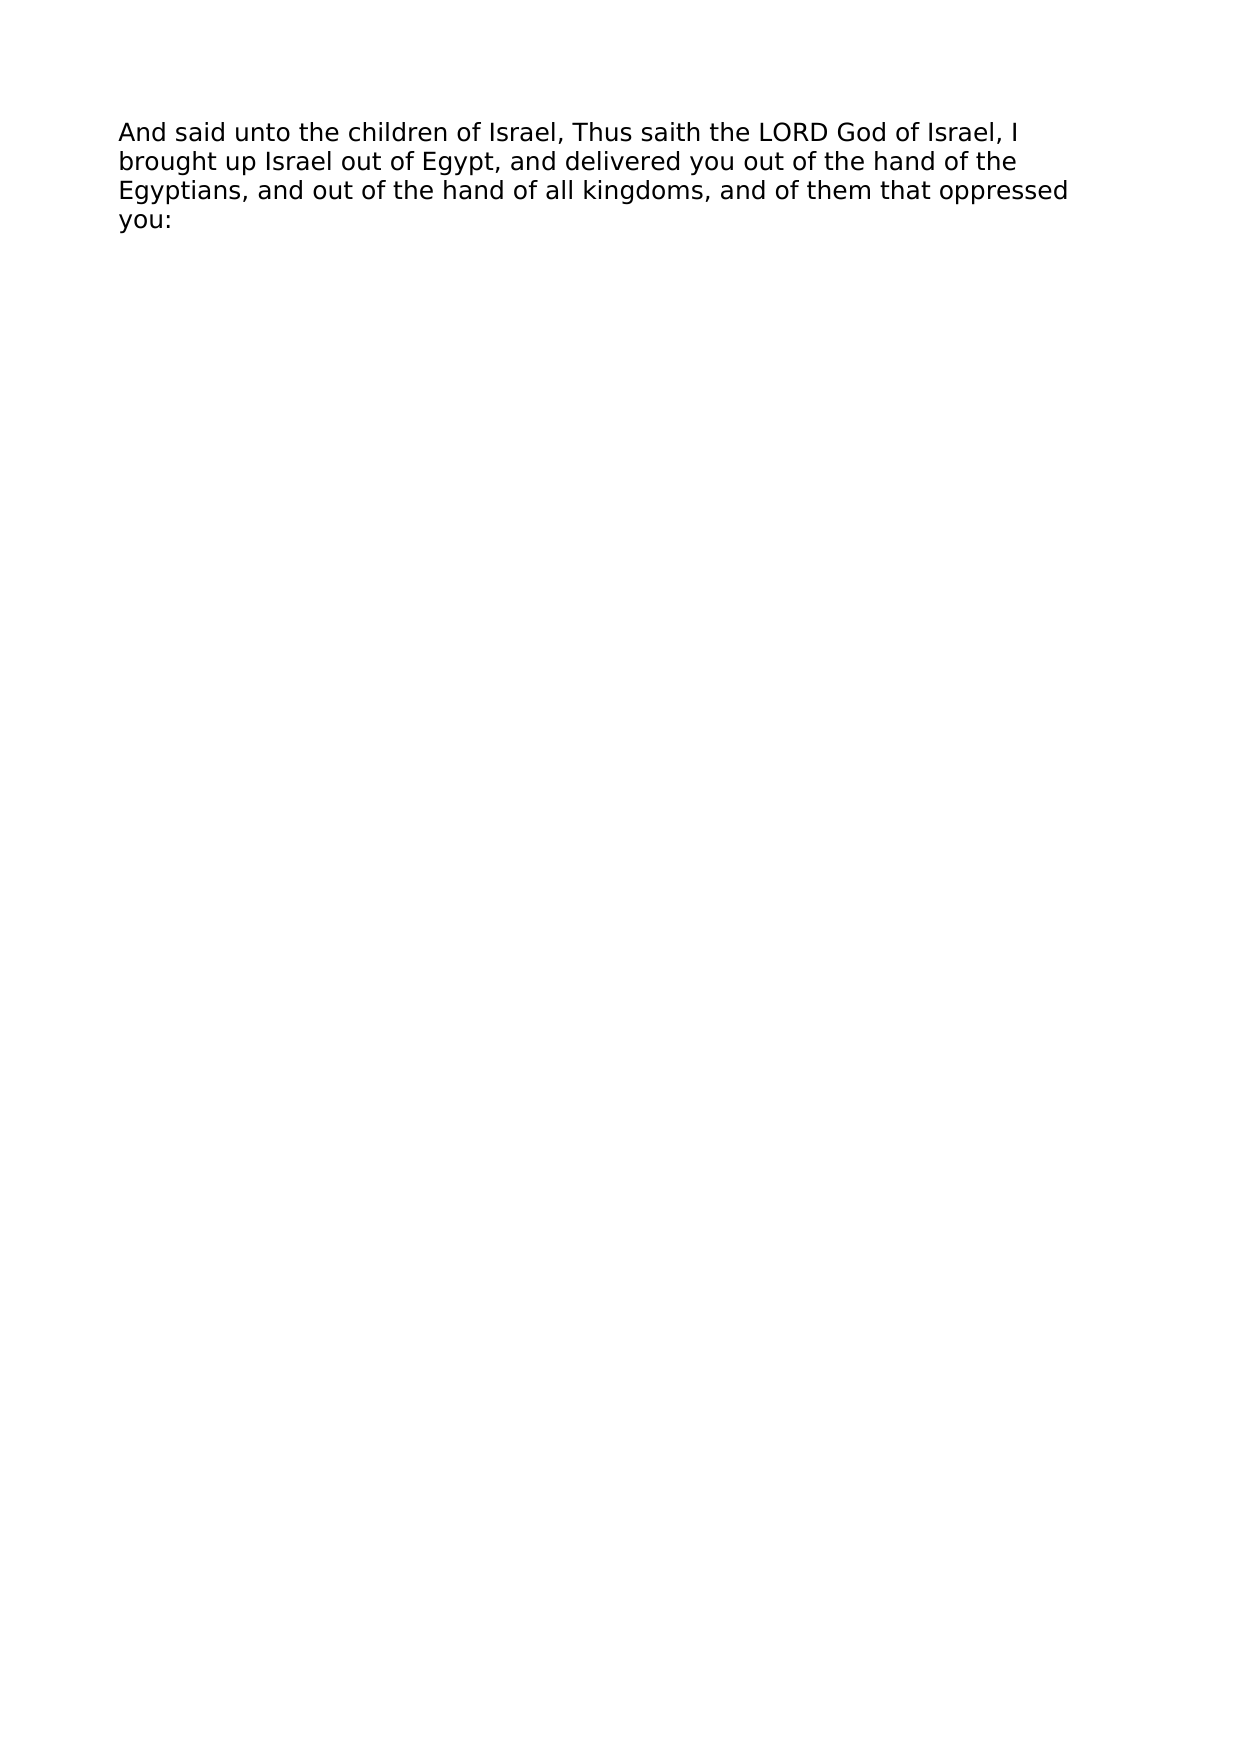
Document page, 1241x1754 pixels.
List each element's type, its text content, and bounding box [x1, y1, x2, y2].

text And said unto the children of Israel, Thus saith the LORD God of Israel, I brought up Israel out of Egypt, and delivered you out of the hand of the Egyptians, and out of the hand of all kingdoms, and of them that oppressed you: [118, 118, 1122, 235]
